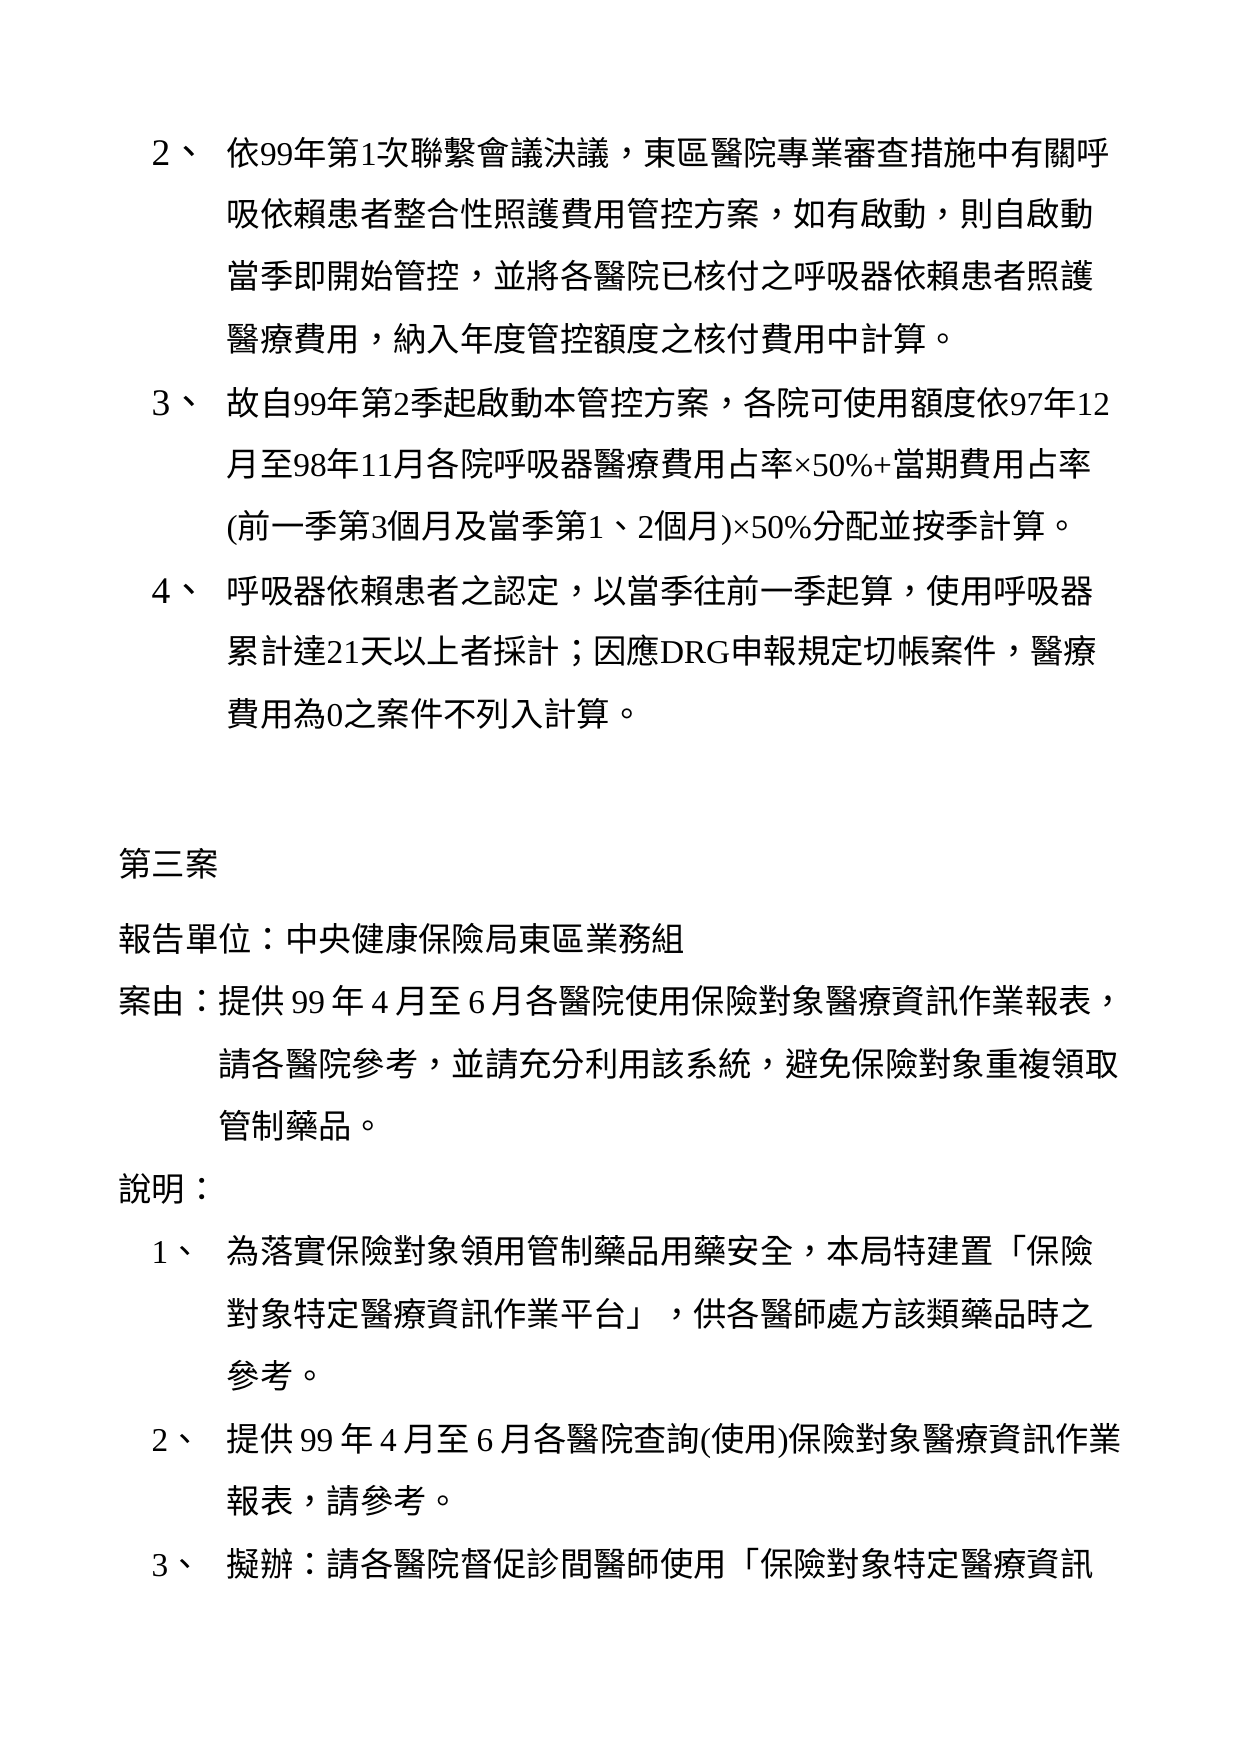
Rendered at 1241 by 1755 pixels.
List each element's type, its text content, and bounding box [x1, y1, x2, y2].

text 案由：提供99年4月至6月各醫院使用保險對象醫療資訊作業報表，請各醫院參考，並請充分利用該系統，避免保險對象重複領取管制藥品。 [118, 958, 1122, 1145]
subtitle 報告單位：中央健康保險局東區業務組 [118, 895, 1122, 958]
list 依99年第1次聯繫會議決議，東區醫院專業審查措施中有關呼吸依賴患者整合性照護費用管控方案，如有啟動，則自啟動當季即開始管控，並將各醫院已核付之呼吸器依賴患者照護醫療費用，納入年度管控額度之核付費用中計算。 [151, 108, 1122, 358]
list 為落實保險對象領用管制藥品用藥安全，本局特建置「保險對象特定醫療資訊作業平台」，供各醫師處方該類藥品時之參考。 [151, 1208, 1122, 1395]
list 擬辦：請各醫院督促診間醫師使用「保險對象特定醫療資訊 [151, 1520, 1122, 1583]
text 說明： [118, 1145, 1122, 1208]
list 故自99年第2季起啟動本管控方案，各院可使用額度依97年12月至98年11月各院呼吸器醫療費用占率×50%+當期費用占率(前一季第3個月及當季第1、2個月)×50%分配並按季計算。 [151, 358, 1122, 545]
list 提供99年4月至6月各醫院查詢(使用)保險對象醫療資訊作業報表，請參考。 [151, 1395, 1122, 1520]
list 呼吸器依賴患者之認定，以當季往前一季起算，使用呼吸器累計達21天以上者採計；因應DRG申報規定切帳案件，醫療費用為0之案件不列入計算。 [151, 545, 1122, 733]
subtitle 第三案 [118, 820, 1122, 883]
